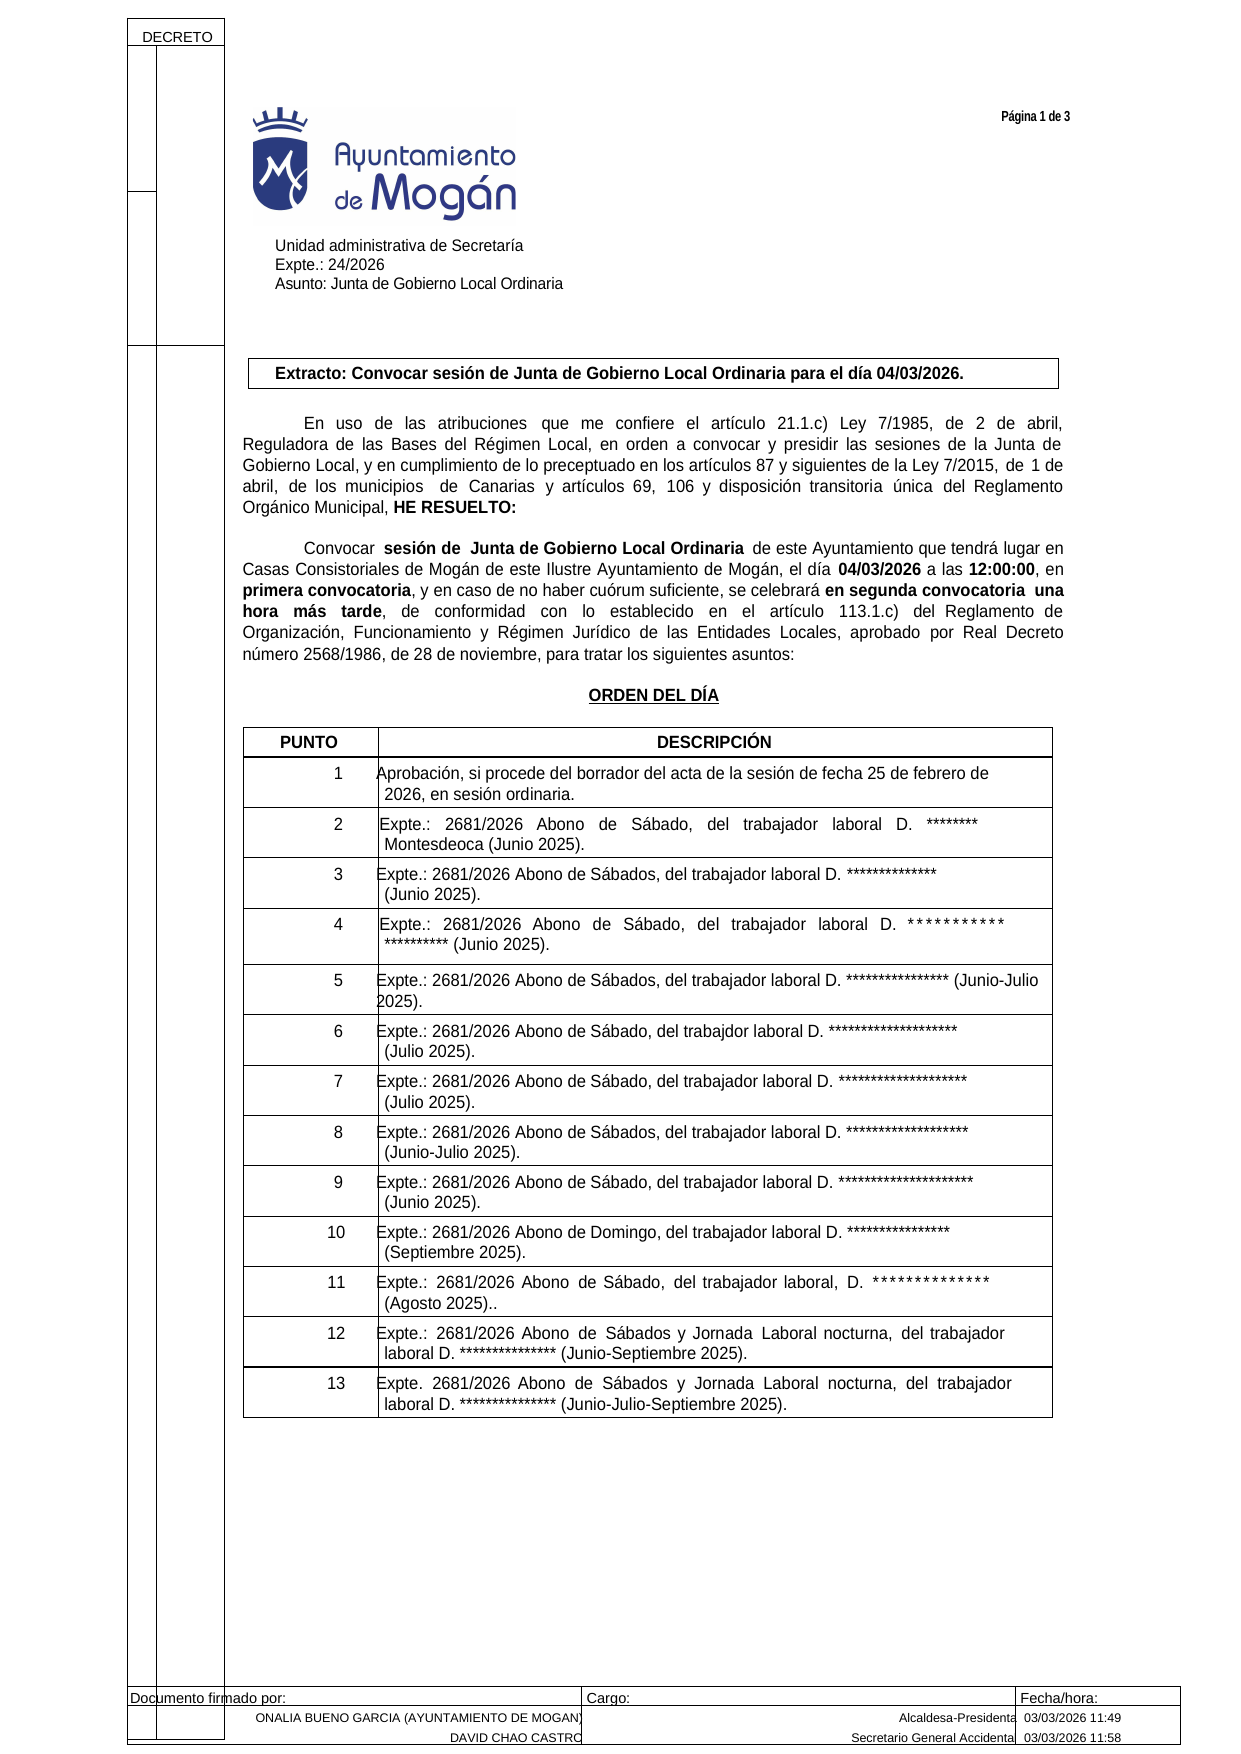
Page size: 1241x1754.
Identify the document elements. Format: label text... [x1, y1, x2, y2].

table_cell 7 [244, 1066, 378, 1115]
table_cell 2 [244, 808, 378, 857]
table_cell Expte.: 2681/2026 Abono de Sábado, del trabajdor laboral D. ******************** (Julio 2025). [379, 1015, 1052, 1064]
table_header DESCRIPCIÓN [379, 728, 1052, 756]
table_cell [128, 46, 156, 191]
table_cell [157, 46, 224, 345]
table_cell Expte.: 2681/2026 Abono de Domingo, del trabajador laboral D. **************** (Septiembre 2025). [379, 1217, 1052, 1266]
table_cell Aprobación, si procede del borrador del acta de la sesión de fecha 25 de febrero de 2026, en sesión ordinaria. [379, 758, 1052, 807]
table_cell Expte.: 2681/2026 Abono de Sábado, del trabajador laboral D. ******** Montesdeoca (Junio 2025). [379, 808, 1052, 857]
table_cell [128, 346, 156, 1686]
table_header PUNTO [244, 728, 378, 756]
table_cell 5 [244, 965, 378, 1014]
table_cell Expte.: 2681/2026 Abono de Sábado, del trabajador laboral D. *********** ********** (Junio 2025). [379, 909, 1052, 964]
text Extracto: Convocar sesión de Junta de Gobierno Local Ordinaria para el día 04/03/2026. [275, 363, 1058, 383]
table_header Documento firmado por: [128, 1687, 581, 1704]
table_cell 9 [244, 1166, 378, 1216]
text En uso de las atribuciones que me confiere el artículo 21.1.c) Ley 7/1985, de 2 de abril, Reguladora de las Bases del Régimen Local, en orden a convocar y presidir las sesiones de la Junta de Gobierno Local, y en cumplimiento de lo preceptuado en los artículos 87 y siguientes de la Ley 7/2015, de 1 de abril, de los municipios de Canarias y artículos 69, 106 y disposición transitoria única del Reglamento Orgánico Municipal, HE RESUELTO: [242, 412, 1063, 518]
text Página 1 de 3 [1001, 108, 1188, 124]
table_header Fecha/hora: [1016, 1687, 1180, 1704]
text Asunto: Junta de Gobierno Local Ordinaria [275, 274, 1188, 293]
table_cell 6 [244, 1015, 378, 1064]
text Convocar sesión de Junta de Gobierno Local Ordinaria de este Ayuntamiento que tendrá lugar en Casas Consistoriales de Mogán de este Ilustre Ayuntamiento de Mogán, el día 04/03/2026 a las 12:00:00, en primera convocatoria, y en caso de no haber cuórum suficiente, se celebrará en segunda convocatoria una hora más tarde, de conformidad con lo establecido en el artículo 113.1.c) del Reglamento de Organización, Funcionamiento y Régimen Jurídico de las Entidades Locales, aprobado por Real Decreto número 2568/1986, de 28 de noviembre, para tratar los siguientes asuntos: [242, 538, 1064, 664]
table_cell 03/03/2026 11:49 03/03/2026 11:58 [1016, 1706, 1180, 1744]
table_cell 12 [244, 1317, 378, 1366]
table_cell 10 [244, 1217, 378, 1266]
table_cell 13 [244, 1368, 378, 1417]
table_cell [157, 346, 224, 1686]
table_cell [128, 192, 156, 345]
text ORDEN DEL DÍA [571, 685, 719, 706]
picture [252, 107, 516, 226]
text Unidad administrativa de Secretaría Expte.: 24/2026 [275, 236, 687, 274]
table_cell Expte.: 2681/2026 Abono de Sábado, del trabajador laboral, D. ************** (Agosto 2025).. [379, 1267, 1052, 1316]
table_cell 3 [244, 858, 378, 907]
table_cell 11 [244, 1267, 378, 1316]
table_cell Expte.: 2681/2026 Abono de Sábado, del trabajador laboral D. ******************** (Julio 2025). [379, 1066, 1052, 1115]
table_header Cargo: [582, 1687, 1015, 1704]
table_header DECRETO [128, 19, 224, 45]
table_cell Expte.: 2681/2026 Abono de Sábados, del trabajador laboral D. **************** (Junio-Julio 2025). [379, 965, 1052, 1014]
table_cell Expte.: 2681/2026 Abono de Sábados, del trabajador laboral D. ******************* (Junio-Julio 2025). [379, 1116, 1052, 1165]
table_cell ONALIA BUENO GARCIA (AYUNTAMIENTO DE MOGAN) DAVID CHAO CASTRO [128, 1706, 581, 1744]
table_cell Expte.: 2681/2026 Abono de Sábados, del trabajador laboral D. ************** (Junio 2025). [379, 858, 1052, 907]
table_cell Expte. 2681/2026 Abono de Sábados y Jornada Laboral nocturna, del trabajador laboral D. *************** (Junio-Julio-Septiembre 2025). [379, 1368, 1052, 1417]
table_cell Expte.: 2681/2026 Abono de Sábados y Jornada Laboral nocturna, del trabajador laboral D. *************** (Junio-Septiembre 2025). [379, 1317, 1052, 1366]
text [1059, 363, 1188, 383]
table_cell 8 [244, 1116, 378, 1165]
table_cell 1 [244, 758, 378, 807]
table_cell 4 [244, 909, 378, 964]
table_cell Alcaldesa-Presidenta Secretario General Accidental [582, 1706, 1015, 1744]
table_cell Expte.: 2681/2026 Abono de Sábado, del trabajador laboral D. ********************* (Junio 2025). [379, 1166, 1052, 1216]
